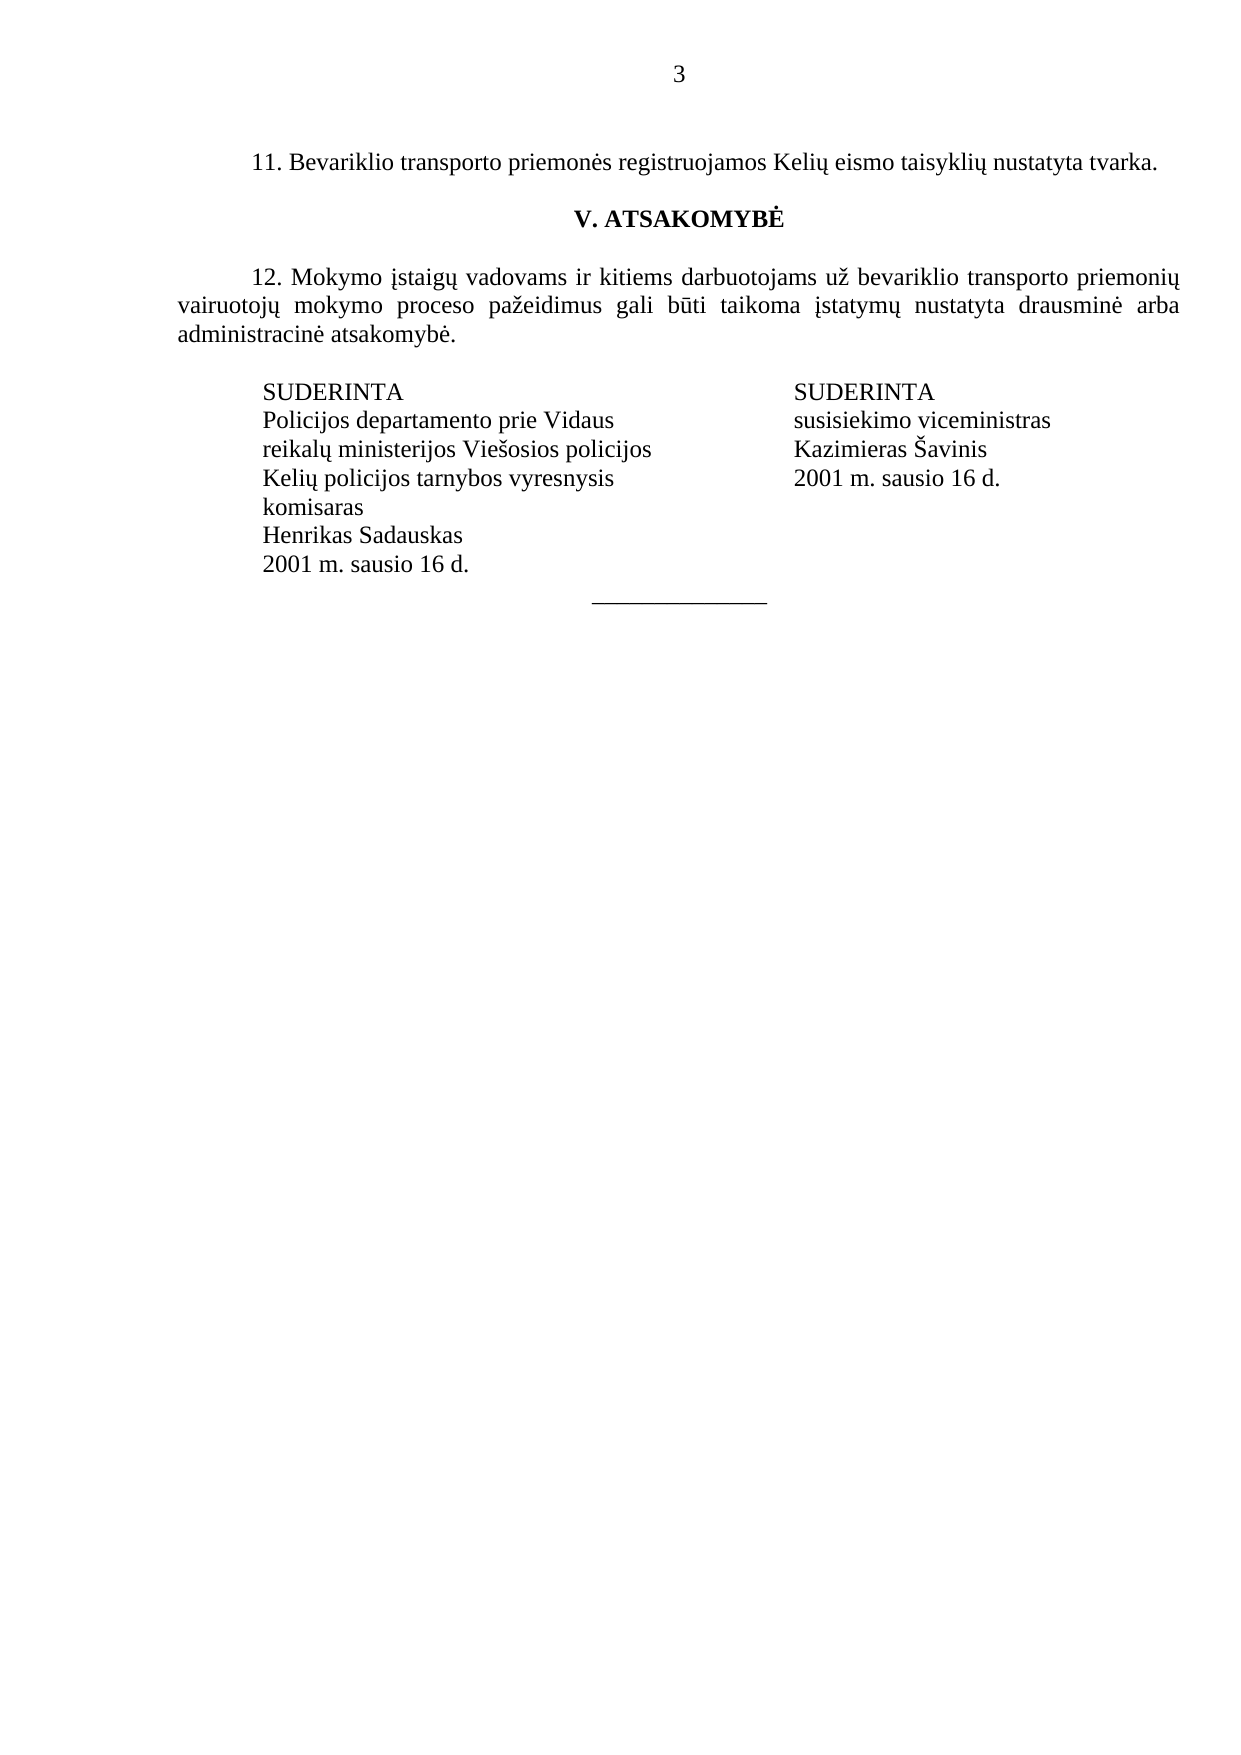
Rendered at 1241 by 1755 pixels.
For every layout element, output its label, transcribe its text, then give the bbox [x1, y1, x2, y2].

table_cell [782, 521, 1192, 549]
table_cell Kazimieras Šavinis [782, 434, 1192, 463]
table_header SUDERINTA [177, 377, 782, 406]
table_cell [782, 492, 1192, 521]
table_cell 2001 m. sausio 16 d. [782, 463, 1192, 492]
text 11. Bevariklio transporto priemonės registruojamos Kelių eismo taisyklių nustatyta tvarka. [177, 147, 1181, 176]
table_cell komisaras [177, 492, 782, 521]
table_cell susisiekimo viceministras [782, 406, 1192, 434]
text 12. Mokymo įstaigų vadovams ir kitiems darbuotojams už bevariklio transporto priemonių vairuotojų mokymo proceso pažeidimus gali būti taikoma įstatymų nustatyta drausminė arba administracinė atsakomybė. [177, 262, 1181, 348]
text ______________ [177, 578, 1181, 607]
table_cell 2001 m. sausio 16 d. [177, 549, 782, 578]
table_cell Henrikas Sadauskas [177, 521, 782, 549]
table_cell [782, 549, 1192, 578]
text V. ATSAKOMYBĖ [177, 204, 1181, 233]
table_cell Policijos departamento prie Vidaus [177, 406, 782, 434]
table_cell reikalų ministerijos Viešosios policijos [177, 434, 782, 463]
table_header SUDERINTA [782, 377, 1192, 406]
table_cell Kelių policijos tarnybos vyresnysis [177, 463, 782, 492]
